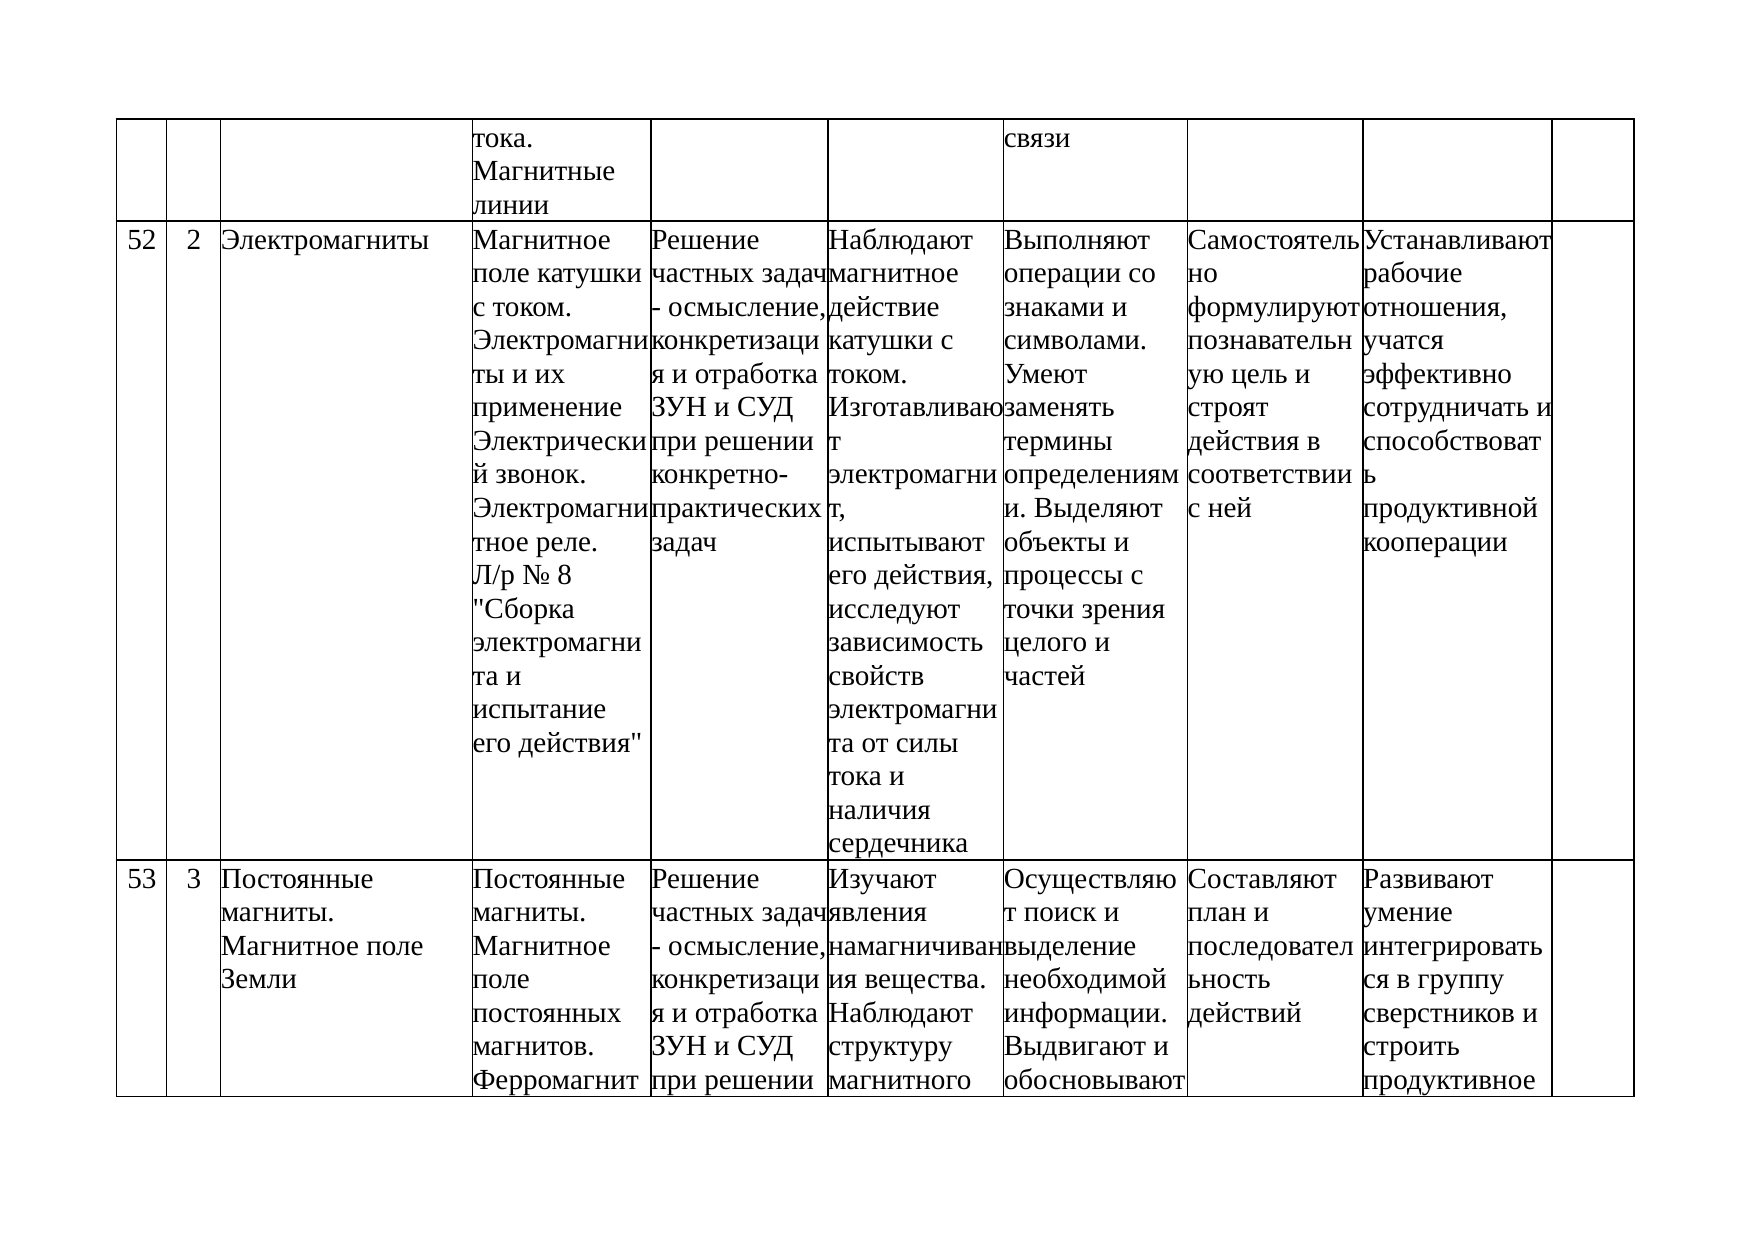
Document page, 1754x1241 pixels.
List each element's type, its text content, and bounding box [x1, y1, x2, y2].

table_cell 53 [117, 861, 166, 1096]
table_cell Постоянные магниты. Магнитное поле постоянных магнитов. Ферромагнит [473, 861, 650, 1096]
table_cell Решение частных задач - осмысление, конкретизация и отработка ЗУН и СУД при решении [652, 861, 827, 1096]
table_cell [1188, 120, 1362, 220]
table_cell [117, 120, 166, 220]
table_cell Устанавливают рабочие отношения, учатся эффективно сотрудничать и способствовать продуктивной кооперации [1364, 222, 1551, 859]
table_cell связи [1004, 120, 1187, 220]
table_cell Составляют план и последовательность действий [1188, 861, 1362, 1096]
table_cell Выполняют операции со знаками и символами. Умеют заменять термины определениями. Выделяют объекты и процессы с точки зрения целого и частей [1004, 222, 1187, 859]
table_cell Постоянные магниты. Магнитное поле Земли [221, 861, 472, 1096]
table_cell [829, 120, 1003, 220]
table_cell Наблюдают магнитное действие катушки с током. Изготавливают электромагнит, испытывают его действия, исследуют зависимость свойств электромагнита от силы тока и наличия сердечника [829, 222, 1003, 859]
table_cell [221, 120, 472, 220]
table_cell Магнитное поле катушки с током. Электромагниты и их применение Электрический звонок. Электромагнитное реле. Л/р № 8 "Сборка электромагнита и испытание его действия" [473, 222, 650, 859]
table_cell Развивают умение интегрироваться в группу сверстников и строить продуктивное [1364, 861, 1551, 1096]
table_cell тока. Магнитные линии [473, 120, 650, 220]
table_cell [1553, 120, 1633, 220]
table_cell Электромагниты [221, 222, 472, 859]
table_cell 3 [167, 861, 220, 1096]
table_cell [1364, 120, 1551, 220]
table_cell [1553, 861, 1633, 1096]
table_cell Самостоятельно формулируют познавательную цель и строят действия в соответствии с ней [1188, 222, 1362, 859]
table_cell [1553, 222, 1633, 859]
table_cell 52 [117, 222, 166, 859]
table_cell Решение частных задач - осмысление, конкретизация и отработка ЗУН и СУД при решении конкретно-практических задач [652, 222, 827, 859]
table_cell Осуществляют поиск и выделение необходимой информации. Выдвигают и обосновывают [1004, 861, 1187, 1096]
table_cell [167, 120, 220, 220]
table_cell [652, 120, 827, 220]
table_cell 2 [167, 222, 220, 859]
table_cell Изучают явления намагничивания вещества. Наблюдают структуру магнитного [829, 861, 1003, 1096]
